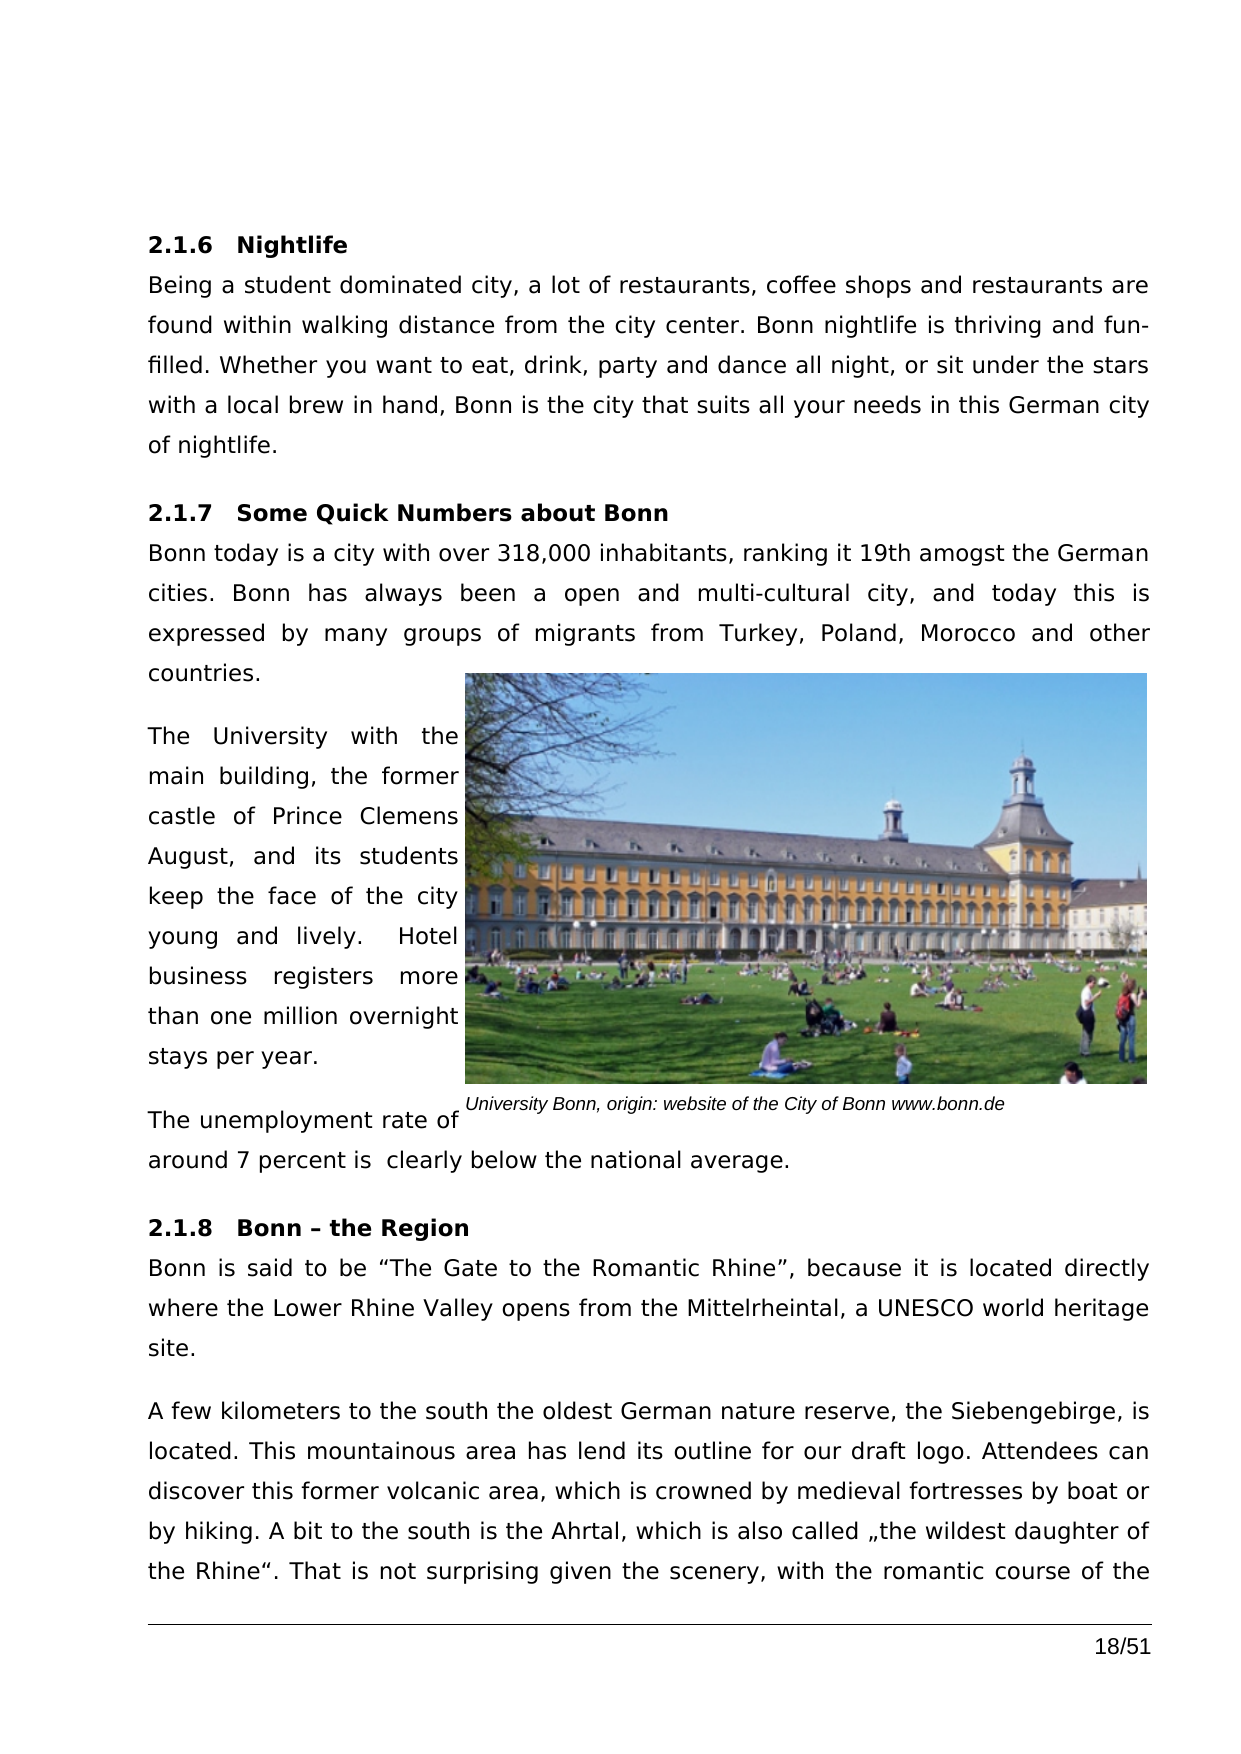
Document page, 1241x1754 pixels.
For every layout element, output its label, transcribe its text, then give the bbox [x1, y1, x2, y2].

text Being a student dominated city, a lot of restaurants, coffee shops and restaurants are found within walking distance from the city center. Bonn nightlife is thriving and fun-filled. Whether you want to eat, drink, party and dance all night, or sit under the stars with a local brew in hand, Bonn is the city that suits all your needs in this German city of nightlife. [148, 272, 1152, 458]
text Bonn today is a city with over 318,000 inhabitants, ranking it 19th amogst the German cities. Bonn has always been a open and multi-cultural city, and today this is expressed by many groups of migrants from Turkey, Poland, Morocco and other countries. [148, 540, 1152, 686]
text A few kilometers to the south the oldest German nature reserve, the Siebengebirge, is located. This mountainous area has lend its outline for our draft logo. Attendees can discover this former volcanic area, which is crowned by medieval fortresses by boat or by hiking. A bit to the south is the Ahrtal, which is also called „the wildest daughter of the Rhine“. That is not surprising given the scenery, with the romantic course of the [148, 1398, 1152, 1585]
text The unemployment rate of around 7 percent is clearly below the national average. [148, 1107, 1152, 1174]
picture [465, 673, 1147, 1084]
text University Bonn, origin: website of the City of Bonn www.bonn.de [465, 674, 1154, 1116]
subtitle Some Quick Numbers about Bonn [148, 495, 1152, 528]
subtitle Nightlife [148, 227, 1152, 260]
text Bonn is said to be “The Gate to the Romantic Rhine”, because it is located directly where the Lower Rhine Valley opens from the Mittelrheintal, a UNESCO world heritage site. [148, 1255, 1152, 1362]
text The University with the main building, the former castle of Prince Clemens August, and its students keep the face of the city young and lively. Hotel business registers more than one million overnight stays per year. [148, 723, 465, 1070]
subtitle Bonn – the Region [148, 1211, 1152, 1243]
